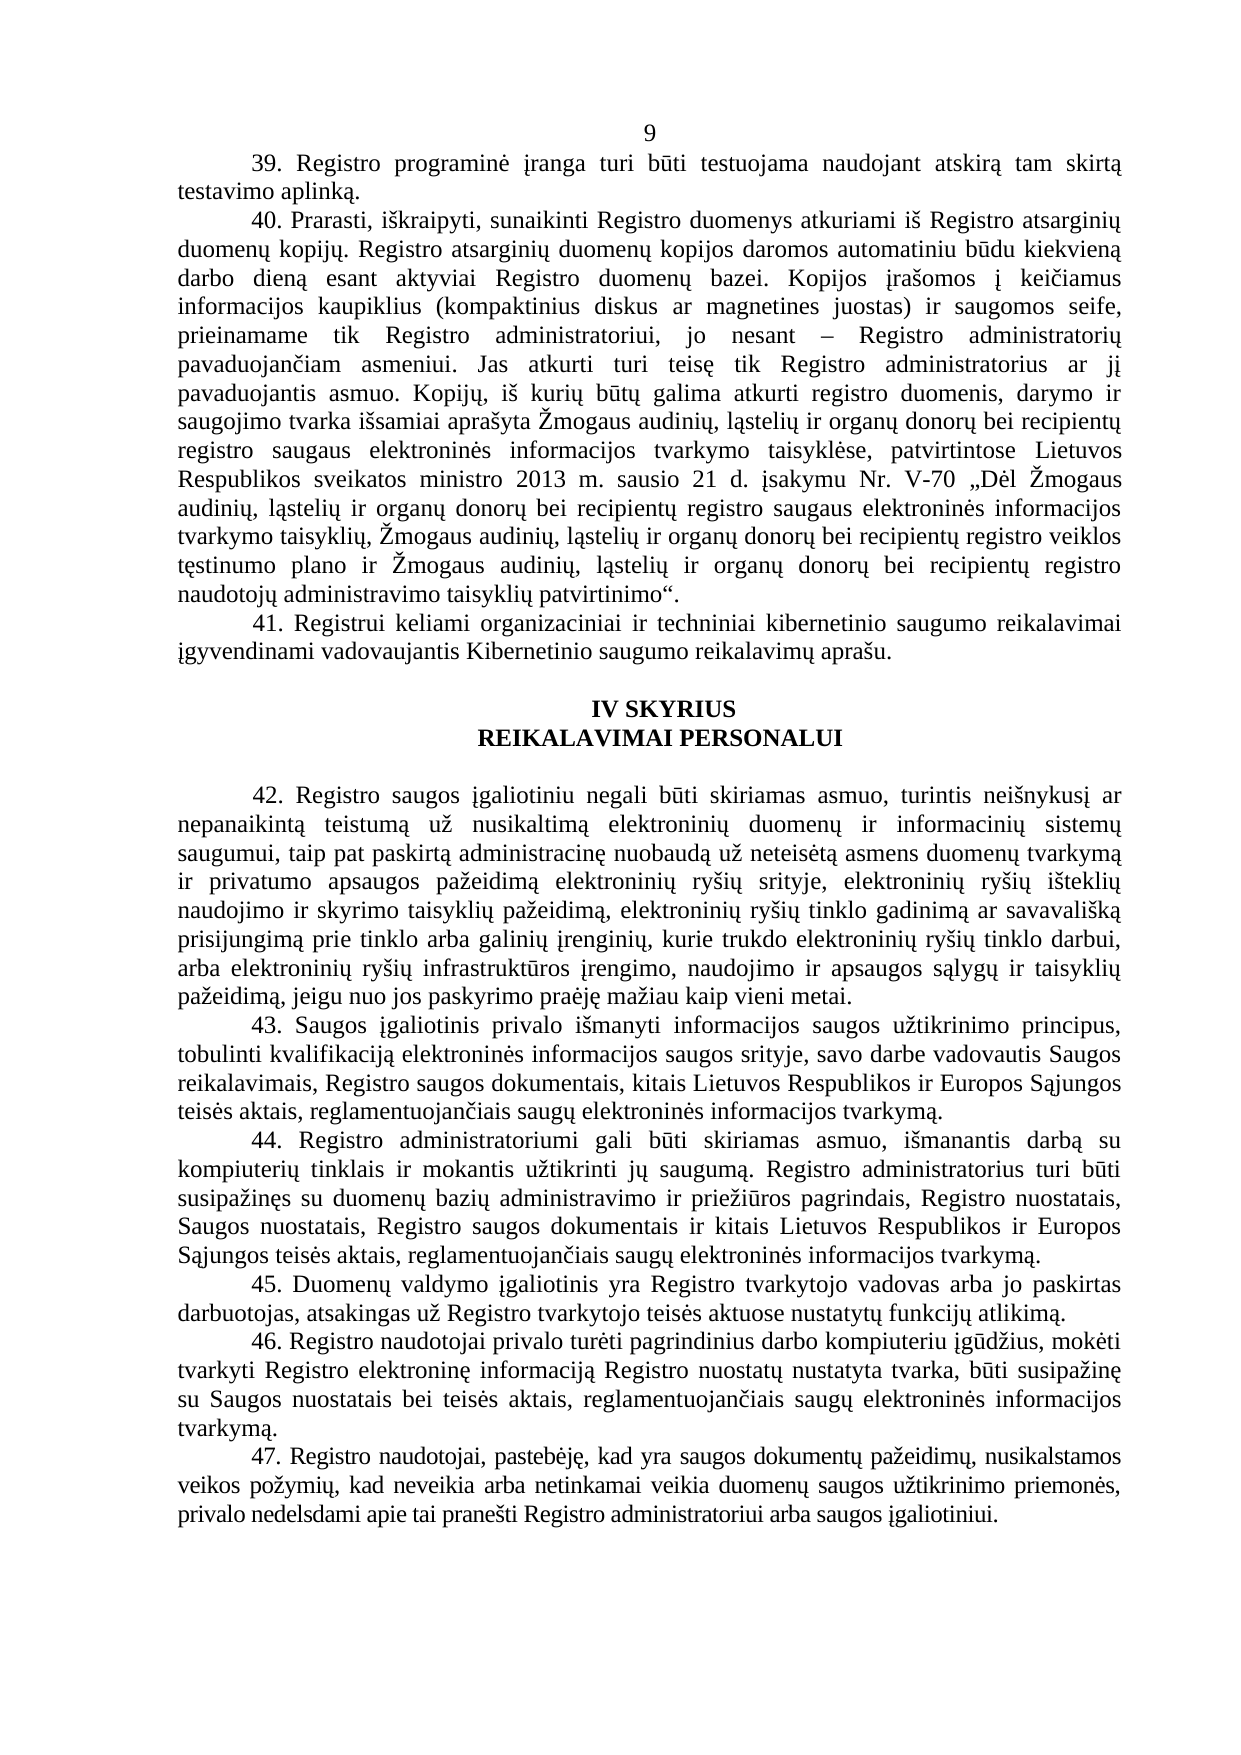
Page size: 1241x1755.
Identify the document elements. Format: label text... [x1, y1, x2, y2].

text IV SKYRIUS [177, 694, 1122, 723]
text 39. Registro programinė įranga turi būti testuojama naudojant atskirą tam skirtą testavimo aplinką. [177, 148, 1122, 205]
text 42. Registro saugos įgaliotiniu negali būti skiriamas asmuo, turintis neišnykusį ar nepanaikintą teistumą už nusikaltimą elektroninių duomenų ir informacinių sistemų saugumui, taip pat paskirtą administracinę nuobaudą už neteisėtą asmens duomenų tvarkymą ir privatumo apsaugos pažeidimą elektroninių ryšių srityje, elektroninių ryšių išteklių naudojimo ir skyrimo taisyklių pažeidimą, elektroninių ryšių tinklo gadinimą ar savavališką prisijungimą prie tinklo arba galinių įrenginių, kurie trukdo elektroninių ryšių tinklo darbui, arba elektroninių ryšių infrastruktūros įrengimo, naudojimo ir apsaugos sąlygų ir taisyklių pažeidimą, jeigu nuo jos paskyrimo praėję mažiau kaip vieni metai. [177, 780, 1122, 1010]
text 43. Saugos įgaliotinis privalo išmanyti informacijos saugos užtikrinimo principus, tobulinti kvalifikaciją elektroninės informacijos saugos srityje, savo darbe vadovautis Saugos reikalavimais, Registro saugos dokumentais, kitais Lietuvos Respublikos ir Europos Sąjungos teisės aktais, reglamentuojančiais saugų elektroninės informacijos tvarkymą. [177, 1010, 1122, 1125]
text 45. Duomenų valdymo įgaliotinis yra Registro tvarkytojo vadovas arba jo paskirtas darbuotojas, atsakingas už Registro tvarkytojo teisės aktuose nustatytų funkcijų atlikimą. [177, 1269, 1122, 1326]
text 40. Prarasti, iškraipyti, sunaikinti Registro duomenys atkuriami iš Registro atsarginių duomenų kopijų. Registro atsarginių duomenų kopijos daromos automatiniu būdu kiekvieną darbo dieną esant aktyviai Registro duomenų bazei. Kopijos įrašomos į keičiamus informacijos kaupiklius (kompaktinius diskus ar magnetines juostas) ir saugomos seife, prieinamame tik Registro administratoriui, jo nesant – Registro administratorių pavaduojančiam asmeniui. Jas atkurti turi teisę tik Registro administratorius ar jį pavaduojantis asmuo. Kopijų, iš kurių būtų galima atkurti registro duomenis, darymo ir saugojimo tvarka išsamiai aprašyta Žmogaus audinių, ląstelių ir organų donorų bei recipientų registro saugaus elektroninės informacijos tvarkymo taisyklėse, patvirtintose Lietuvos Respublikos sveikatos ministro 2013 m. sausio 21 d. įsakymu Nr. V-70 „Dėl Žmogaus audinių, ląstelių ir organų donorų bei recipientų registro saugaus elektroninės informacijos tvarkymo taisyklių, Žmogaus audinių, ląstelių ir organų donorų bei recipientų registro veiklos tęstinumo plano ir Žmogaus audinių, ląstelių ir organų donorų bei recipientų registro naudotojų administravimo taisyklių patvirtinimo“. [177, 205, 1122, 608]
text 46. Registro naudotojai privalo turėti pagrindinius darbo kompiuteriu įgūdžius, mokėti tvarkyti Registro elektroninę informaciją Registro nuostatų nustatyta tvarka, būti susipažinę su Saugos nuostatais bei teisės aktais, reglamentuojančiais saugų elektroninės informacijos tvarkymą. [177, 1326, 1122, 1441]
text 41. Registrui keliami organizaciniai ir techniniai kibernetinio saugumo reikalavimai įgyvendinami vadovaujantis Kibernetinio saugumo reikalavimų aprašu. [177, 608, 1122, 665]
text 44. Registro administratoriumi gali būti skiriamas asmuo, išmanantis darbą su kompiuterių tinklais ir mokantis užtikrinti jų saugumą. Registro administratorius turi būti susipažinęs su duomenų bazių administravimo ir priežiūros pagrindais, Registro nuostatais, Saugos nuostatais, Registro saugos dokumentais ir kitais Lietuvos Respublikos ir Europos Sąjungos teisės aktais, reglamentuojančiais saugų elektroninės informacijos tvarkymą. [177, 1125, 1122, 1269]
text REIKALAVIMAI PERSONALUI [402, 723, 1122, 751]
text 47. Registro naudotojai, pastebėję, kad yra saugos dokumentų pažeidimų, nusikalstamos veikos požymių, kad neveikia arba netinkamai veikia duomenų saugos užtikrinimo priemonės, privalo nedelsdami apie tai pranešti Registro administratoriui arba saugos įgaliotiniui. [177, 1441, 1122, 1528]
